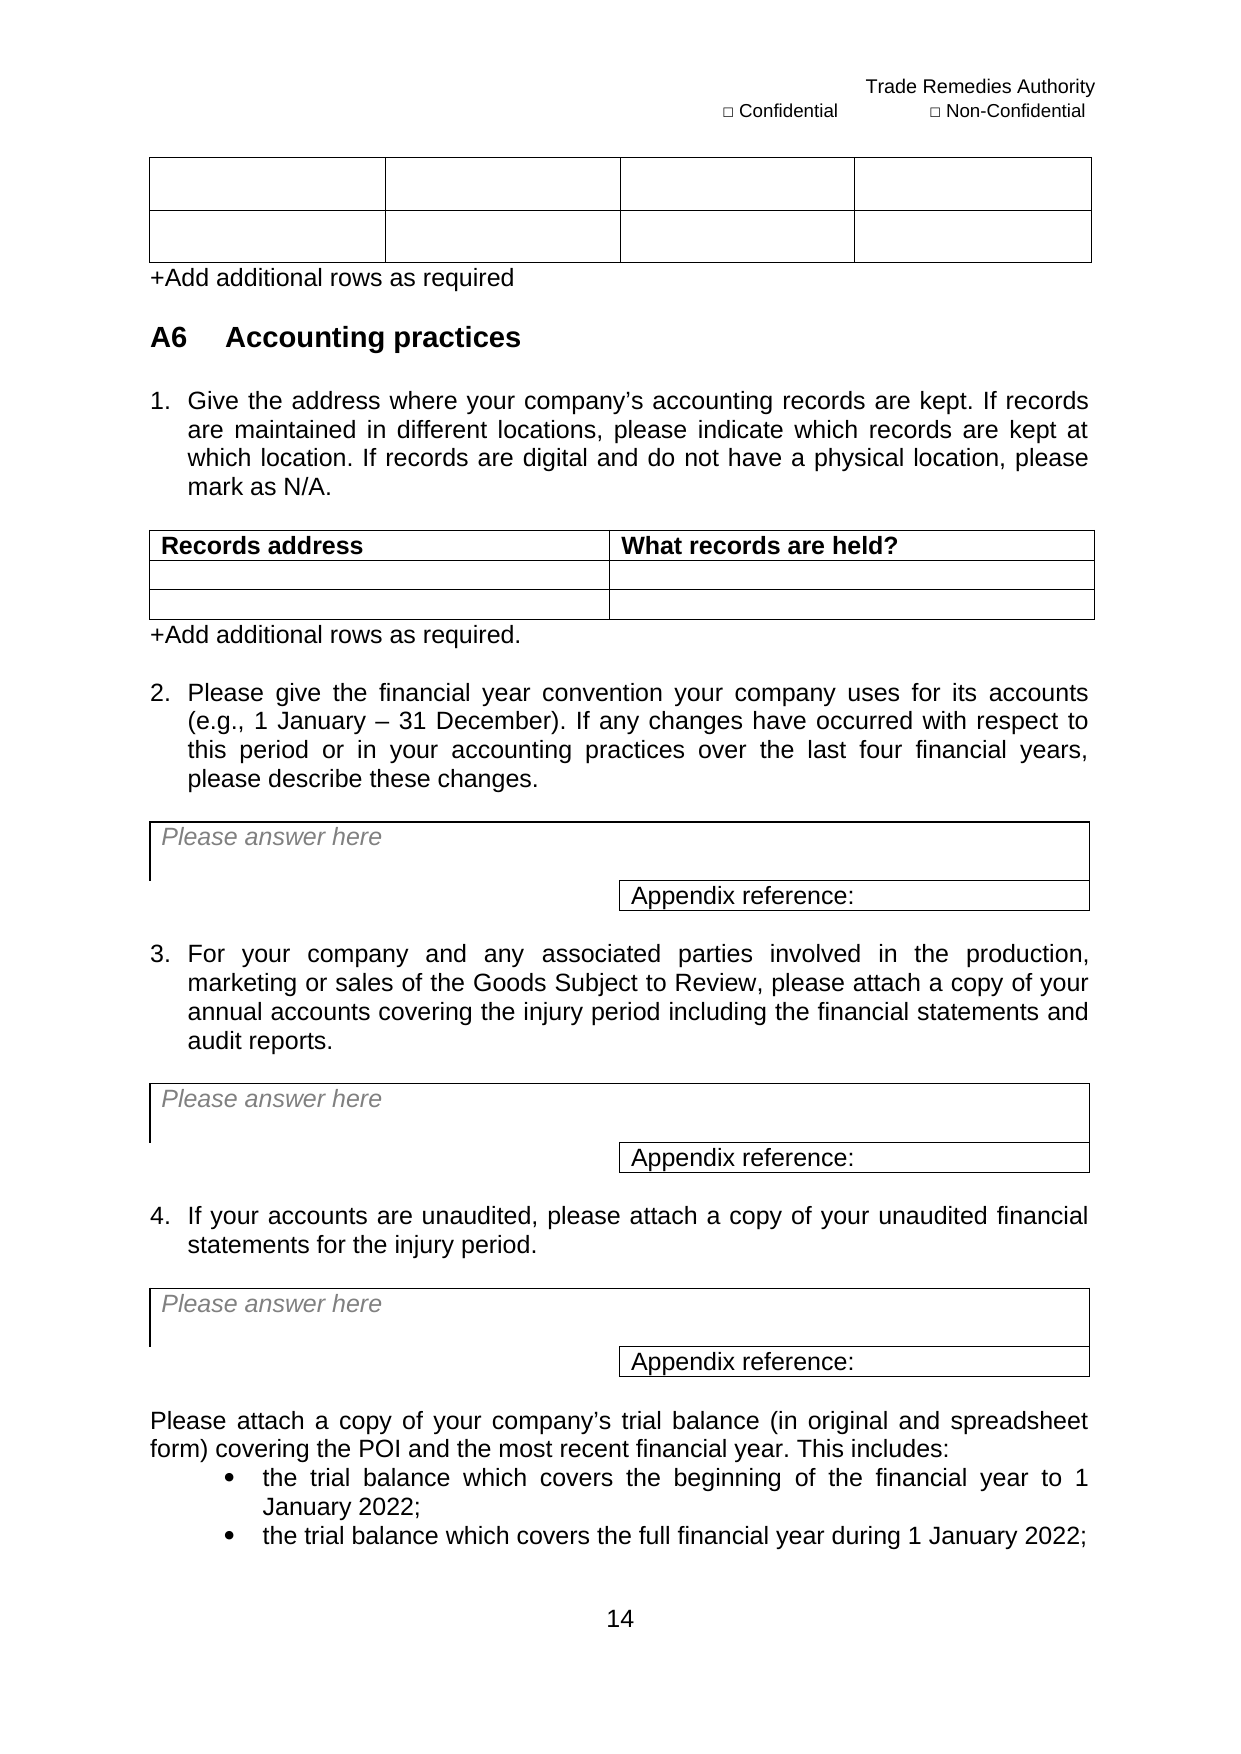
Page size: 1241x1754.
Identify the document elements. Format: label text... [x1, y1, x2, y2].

list the trial balance which covers the beginning of the financial year to 1 January 2022; [225, 1463, 1090, 1521]
table_cell [855, 158, 1091, 209]
table_cell [150, 158, 385, 209]
table_cell [621, 158, 854, 209]
list For your company and any associated parties involved in the production, marketing or sales of the Goods Subject to Review, please attach a copy of your annual accounts covering the injury period including the financial statements and audit reports. [150, 939, 1090, 1054]
table_cell [610, 590, 1094, 619]
table_cell Appendix reference: [620, 1143, 1089, 1172]
table_cell [610, 561, 1094, 589]
table_cell [150, 211, 385, 262]
table_header What records are held? [610, 531, 1094, 559]
table_cell [150, 590, 609, 619]
table_cell Appendix reference: [620, 1347, 1089, 1376]
table_cell [150, 561, 609, 589]
list If your accounts are unaudited, please attach a copy of your unaudited financial statements for the injury period. [150, 1201, 1090, 1259]
table_cell [621, 211, 854, 262]
table_cell [150, 1143, 619, 1172]
table_cell [386, 158, 620, 209]
table_cell [150, 1347, 619, 1376]
subtitle A6 Accounting practices [150, 320, 1090, 354]
table_cell [855, 211, 1091, 262]
text +Add additional rows as required. [150, 620, 1090, 649]
text Please attach a copy of your company’s trial balance (in original and spreadsheet form) covering the POI and the most recent financial year. This includes: [150, 1406, 1090, 1463]
list Give the address where your company’s accounting records are kept. If records are maintained in different locations, please indicate which records are kept at which location. If records are digital and do not have a physical location, please mark as N/A. [150, 386, 1090, 501]
table_header Please answer here [151, 823, 1089, 880]
table_header Please answer here [151, 1084, 1089, 1142]
table_cell Appendix reference: [620, 881, 1089, 910]
table_cell [386, 211, 620, 262]
table_cell [150, 881, 619, 910]
table_header Records address [150, 531, 609, 559]
table_header Please answer here [151, 1289, 1089, 1346]
list the trial balance which covers the full financial year during 1 January 2022; [225, 1521, 1090, 1550]
list Please give the financial year convention your company uses for its accounts (e.g., 1 January – 31 December). If any changes have occurred with respect to this period or in your accounting practices over the last four financial years, please describe these changes. [150, 678, 1090, 793]
text +Add additional rows as required [150, 263, 1090, 292]
